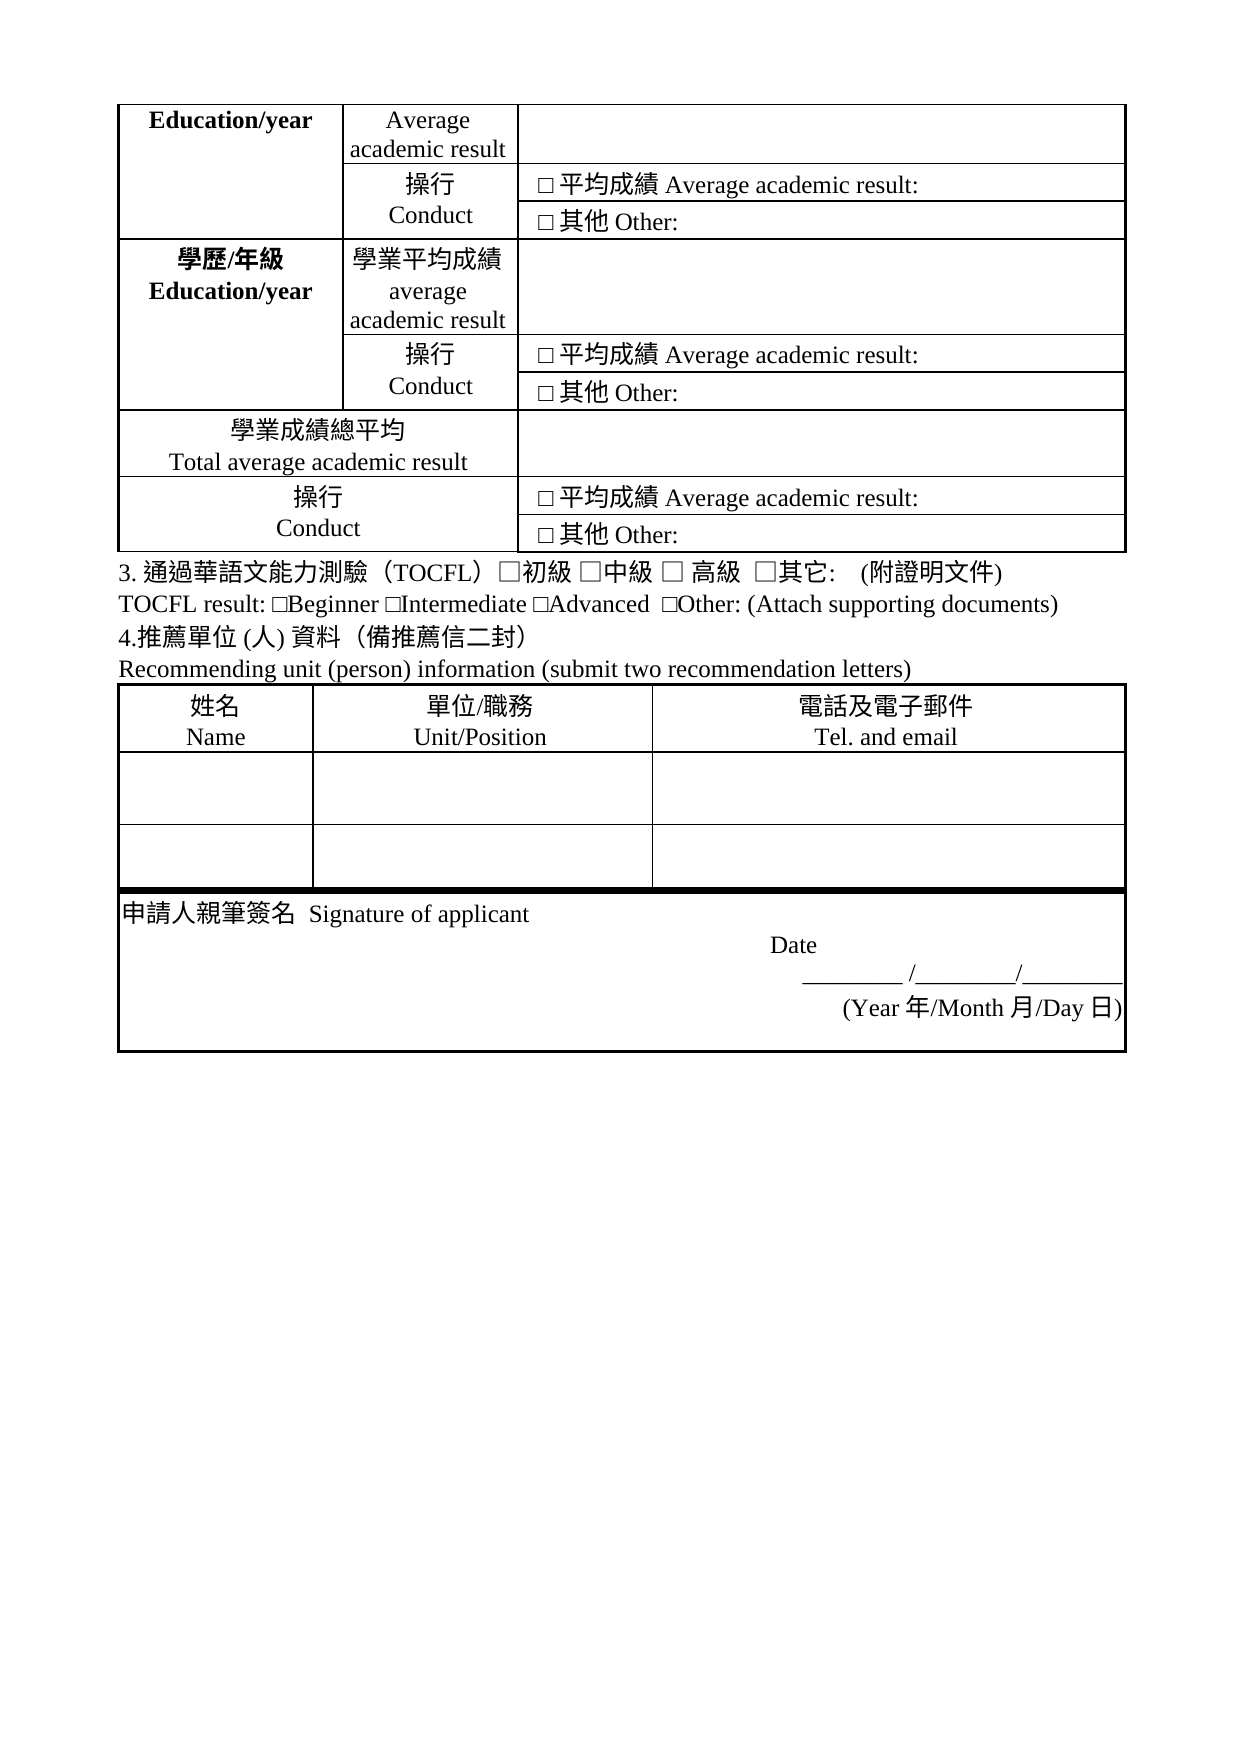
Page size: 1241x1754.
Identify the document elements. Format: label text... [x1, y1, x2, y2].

table_cell 操行 Conduct [120, 477, 517, 551]
text 4.推薦單位 (人) 資料（備推薦信二封） [118, 618, 1122, 654]
table_cell [314, 825, 652, 887]
table_cell [314, 753, 652, 823]
table_cell □ 其他Other: [519, 373, 1124, 409]
table_cell □ 平均成績Average academic result: [519, 164, 1124, 200]
table_cell Average academic result [344, 105, 517, 162]
table_cell [519, 240, 1124, 333]
table_cell Education/year [120, 105, 342, 238]
table_header 單位/職務 Unit/Position [314, 686, 652, 751]
table_cell 學歷/年級 Education/year [120, 240, 342, 409]
table_cell [519, 105, 1124, 162]
table_cell 操行 Conduct [344, 164, 517, 238]
table_cell [120, 753, 312, 823]
table_cell 學業平均成績 average academic result [344, 240, 517, 333]
text 3. 通過華語文能力測驗（TOCFL）□初級 □中級 □ 高級 □其它: (附證明文件) [118, 553, 1122, 589]
table_cell [653, 753, 1124, 823]
table_cell [120, 825, 312, 887]
table_cell □ 其他Other: [519, 202, 1124, 238]
table_header 姓名 Name [120, 686, 312, 751]
table_header 電話及電子郵件 Tel. and email [653, 686, 1124, 751]
table_cell □ 平均成績Average academic result: [519, 477, 1124, 513]
table_cell □ 平均成績Average academic result: [519, 335, 1124, 371]
table_cell □ 其他Other: [519, 515, 1124, 551]
text TOCFL result: □Beginner □Intermediate □Advanced □Other: (Attach supporting documents) [118, 589, 1122, 618]
text Recommending unit (person) information (submit two recommendation letters) [118, 654, 1122, 683]
table_header 申請人親筆簽名 Signature of applicant Date ________ /________/________ (Year 年/Month 月/Day日) [120, 894, 1124, 1050]
table_cell [653, 825, 1124, 887]
table_cell 學業成績總平均 Total average academic result [120, 411, 517, 476]
table_cell [519, 411, 1124, 476]
table_cell 操行 Conduct [344, 335, 517, 409]
